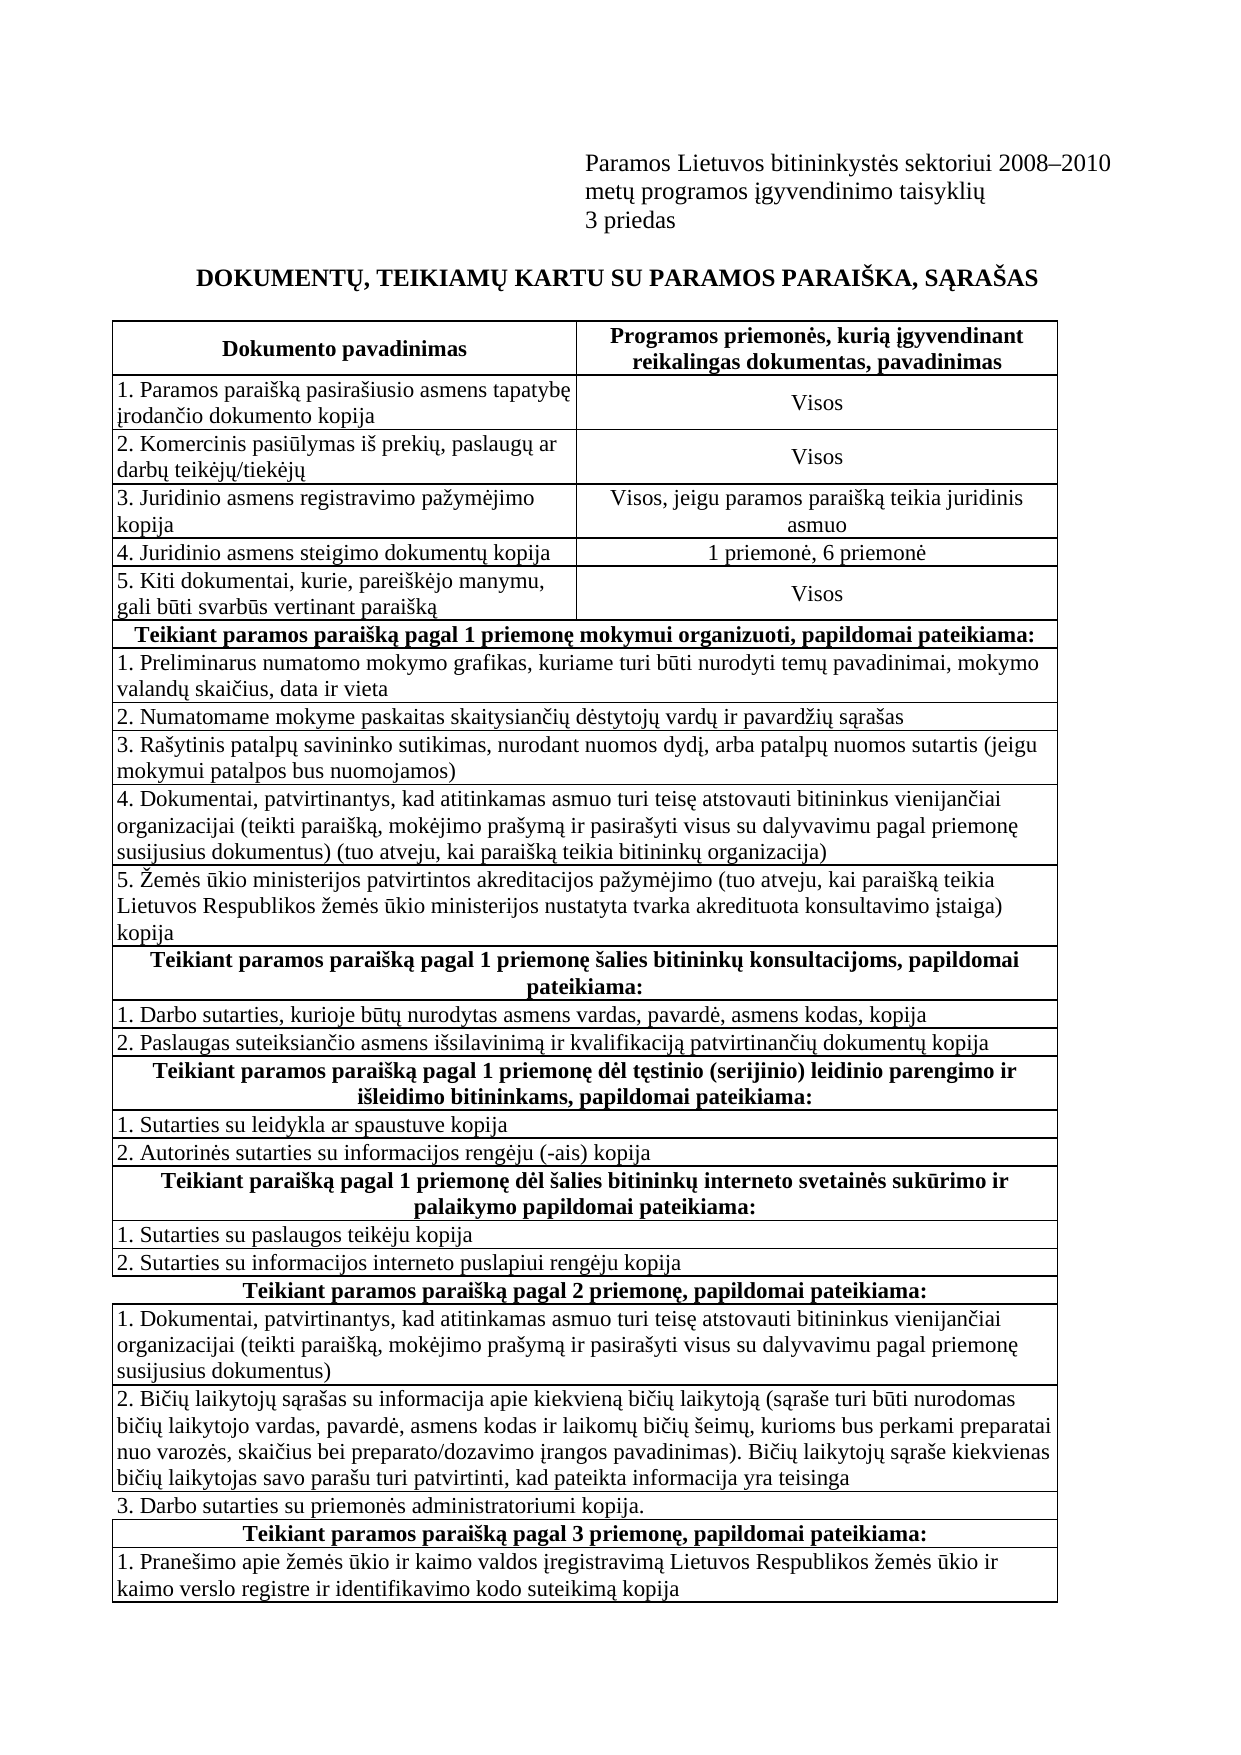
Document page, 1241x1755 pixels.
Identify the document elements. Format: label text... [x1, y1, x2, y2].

table_cell Visos [577, 567, 1057, 619]
text 3 priedas [585, 205, 1122, 234]
table_cell Visos [577, 376, 1057, 429]
text DOKUMENTŲ, TEIKIAMŲ KARTU SU PARAMOS PARAIŠKA, SĄRAŠAS [112, 263, 1122, 291]
text Paramos Lietuvos bitininkystės sektoriui 2008–2010 metų programos įgyvendinimo taisyklių [585, 148, 1122, 205]
table_header Dokumento pavadinimas [113, 322, 576, 374]
table_cell Visos [577, 430, 1057, 483]
